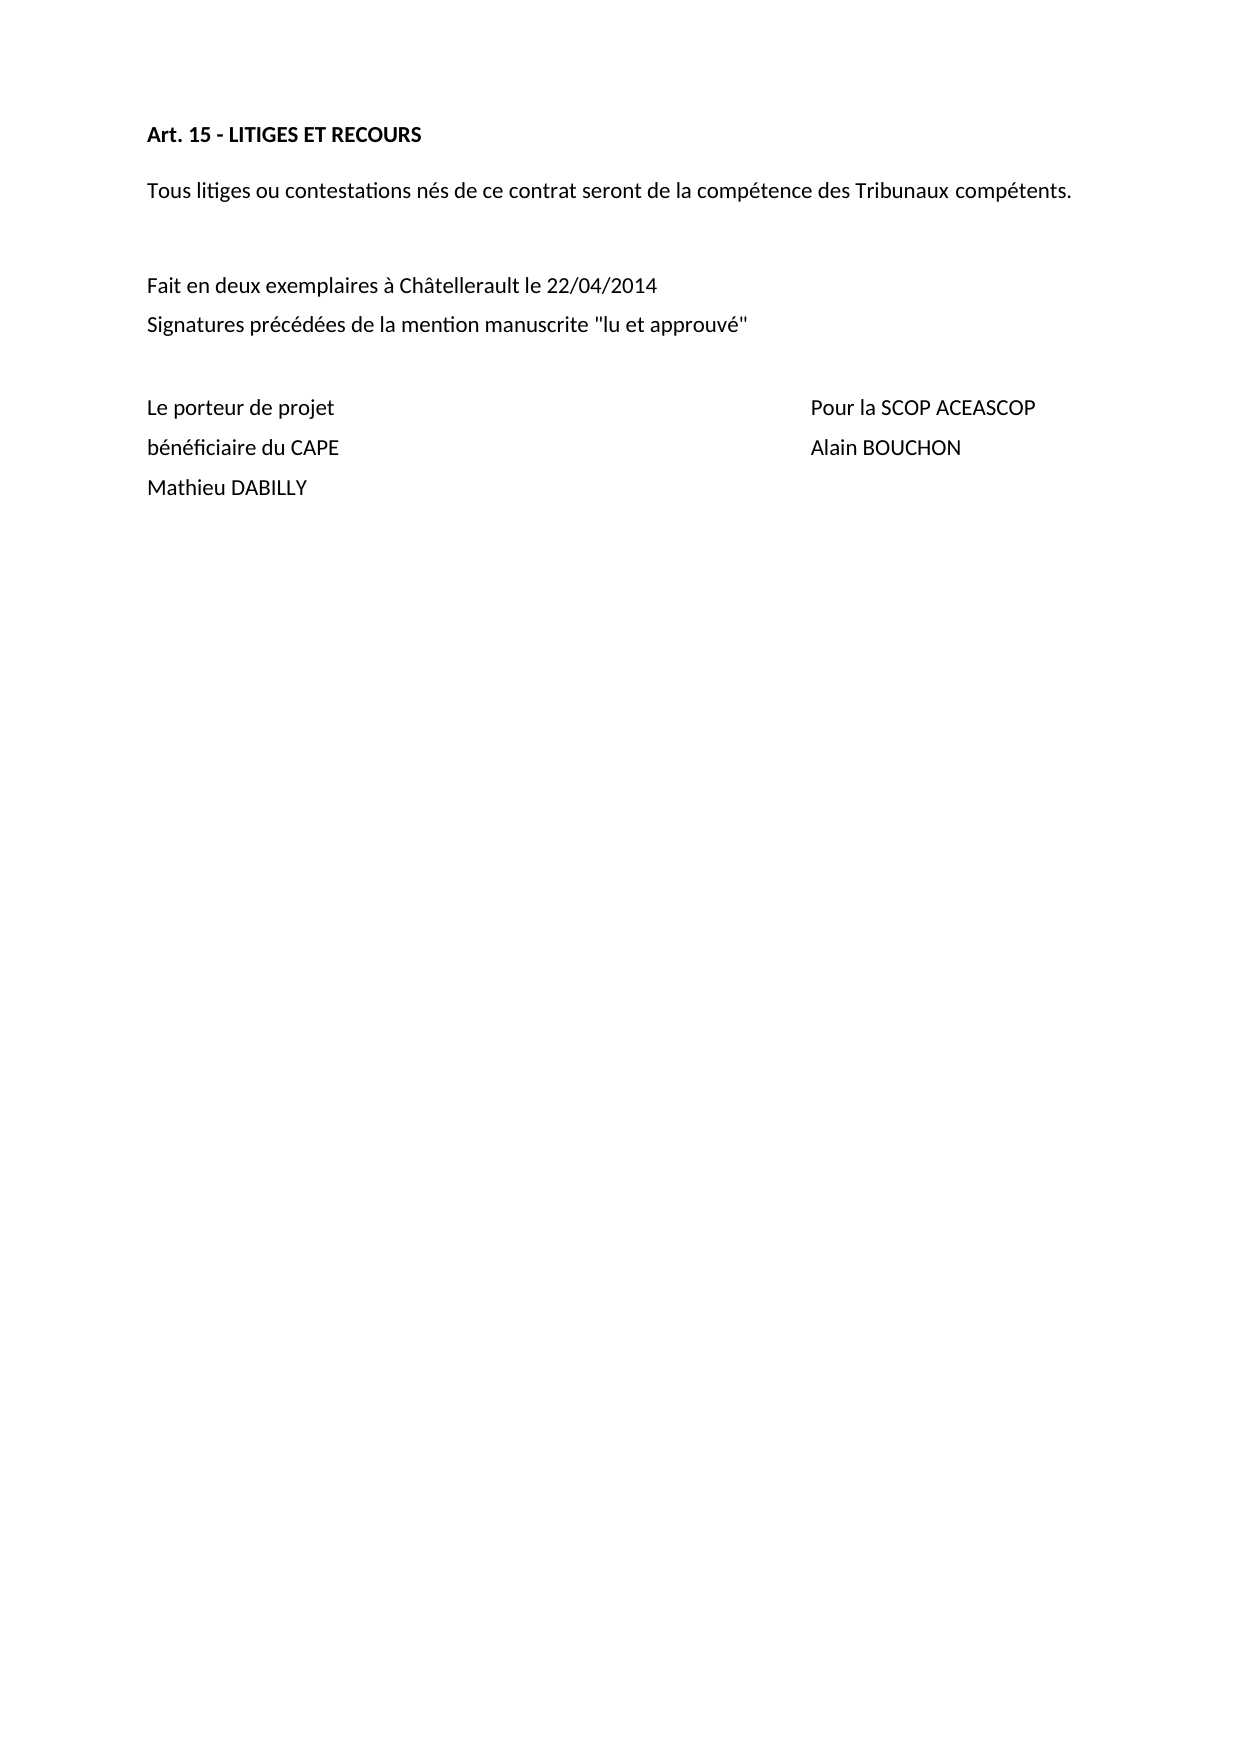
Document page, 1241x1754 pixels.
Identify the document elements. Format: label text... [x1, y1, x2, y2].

text bénéficiaire du CAPE Alain BOUCHON [147, 433, 1094, 461]
text Signatures précédées de la mention manuscrite "lu et approuvé" [147, 311, 1094, 339]
text Le porteur de projet Pour la SCOP ACEASCOP [147, 393, 1094, 421]
text Fait en deux exemplaires à Châtellerault le 22/04/2014 [147, 271, 1094, 299]
text Art. 15 - LITIGES ET RECOURS [147, 120, 1094, 148]
text Mathieu DABILLY [147, 473, 1094, 501]
text Tous litiges ou contestations nés de ce contrat seront de la compétence des Tribunaux compétents. [147, 176, 1094, 204]
